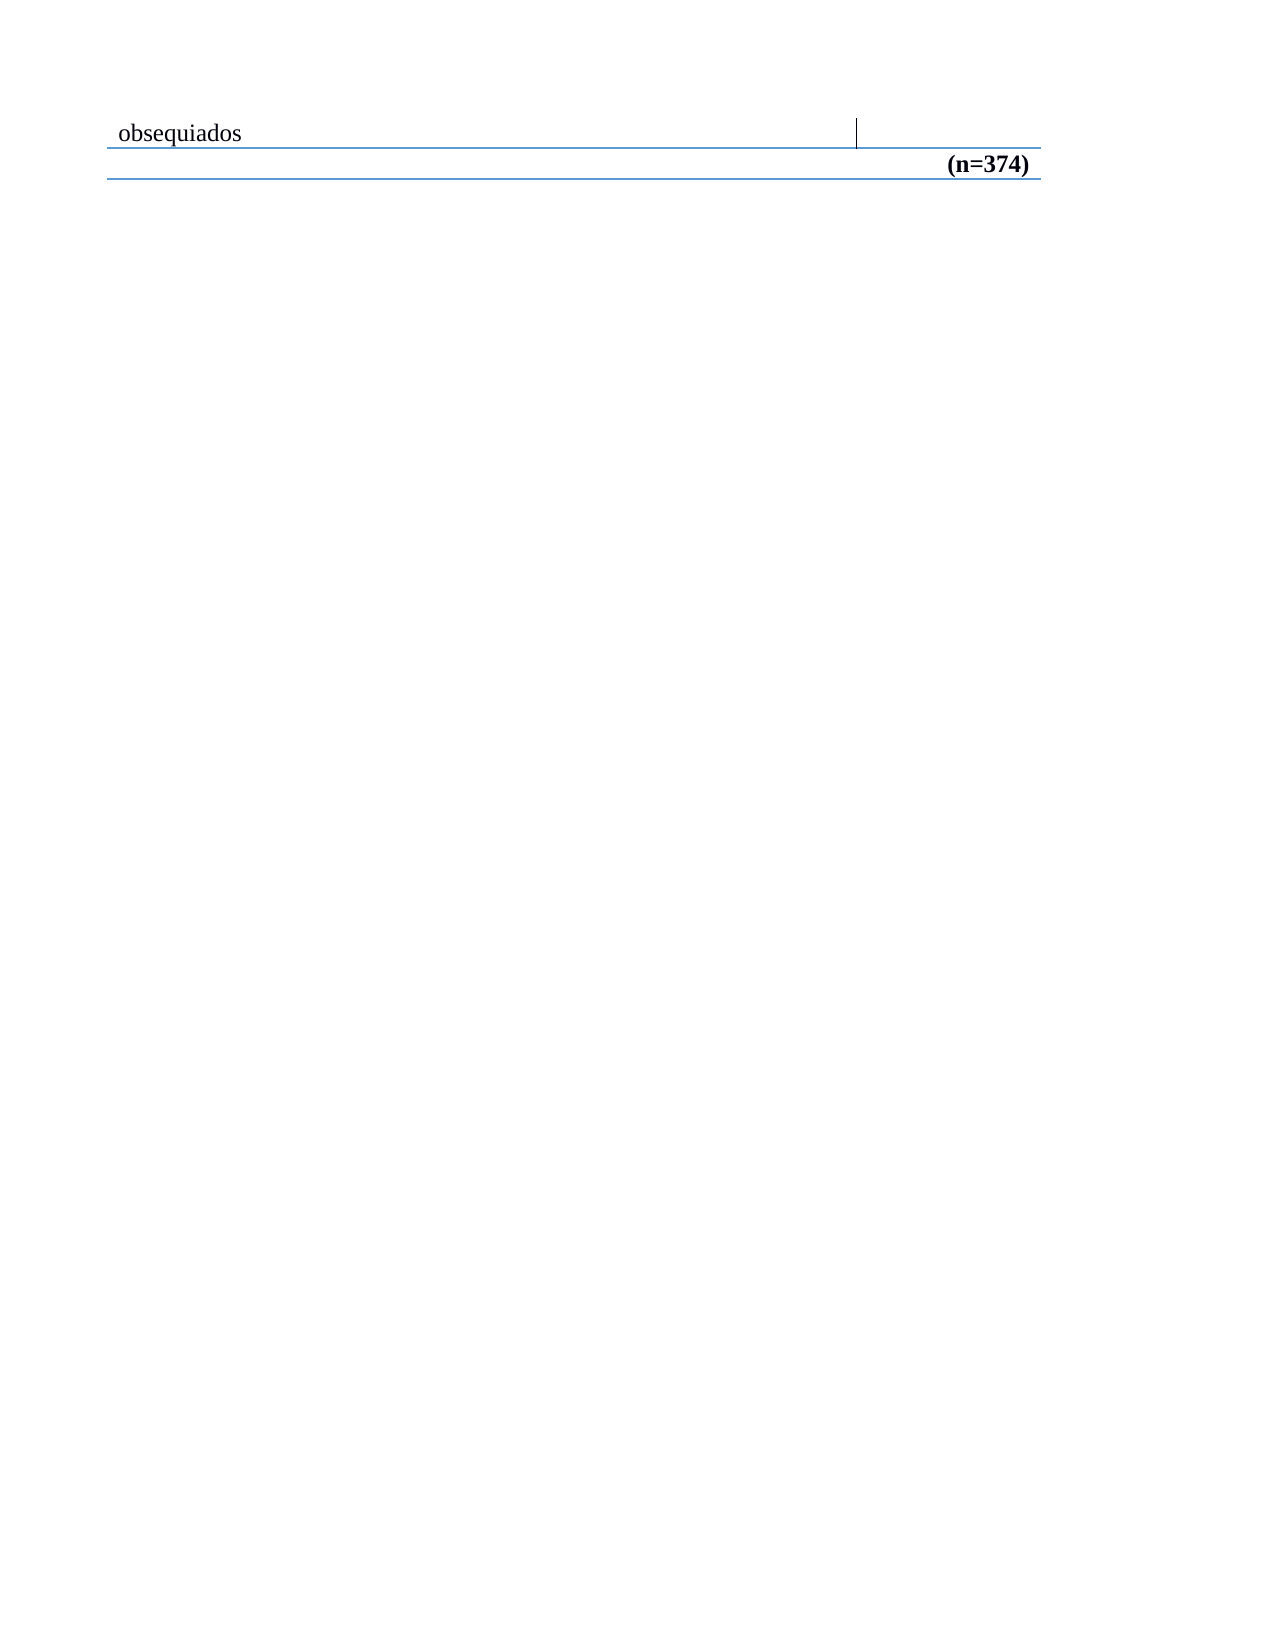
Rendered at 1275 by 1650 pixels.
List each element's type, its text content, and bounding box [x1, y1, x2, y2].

table_cell (n=374) [107, 149, 1041, 178]
table_cell [857, 118, 927, 147]
table_cell [673, 118, 774, 147]
table_cell obsequiados [107, 118, 673, 147]
table_cell [775, 118, 856, 147]
table_cell [928, 118, 1041, 147]
